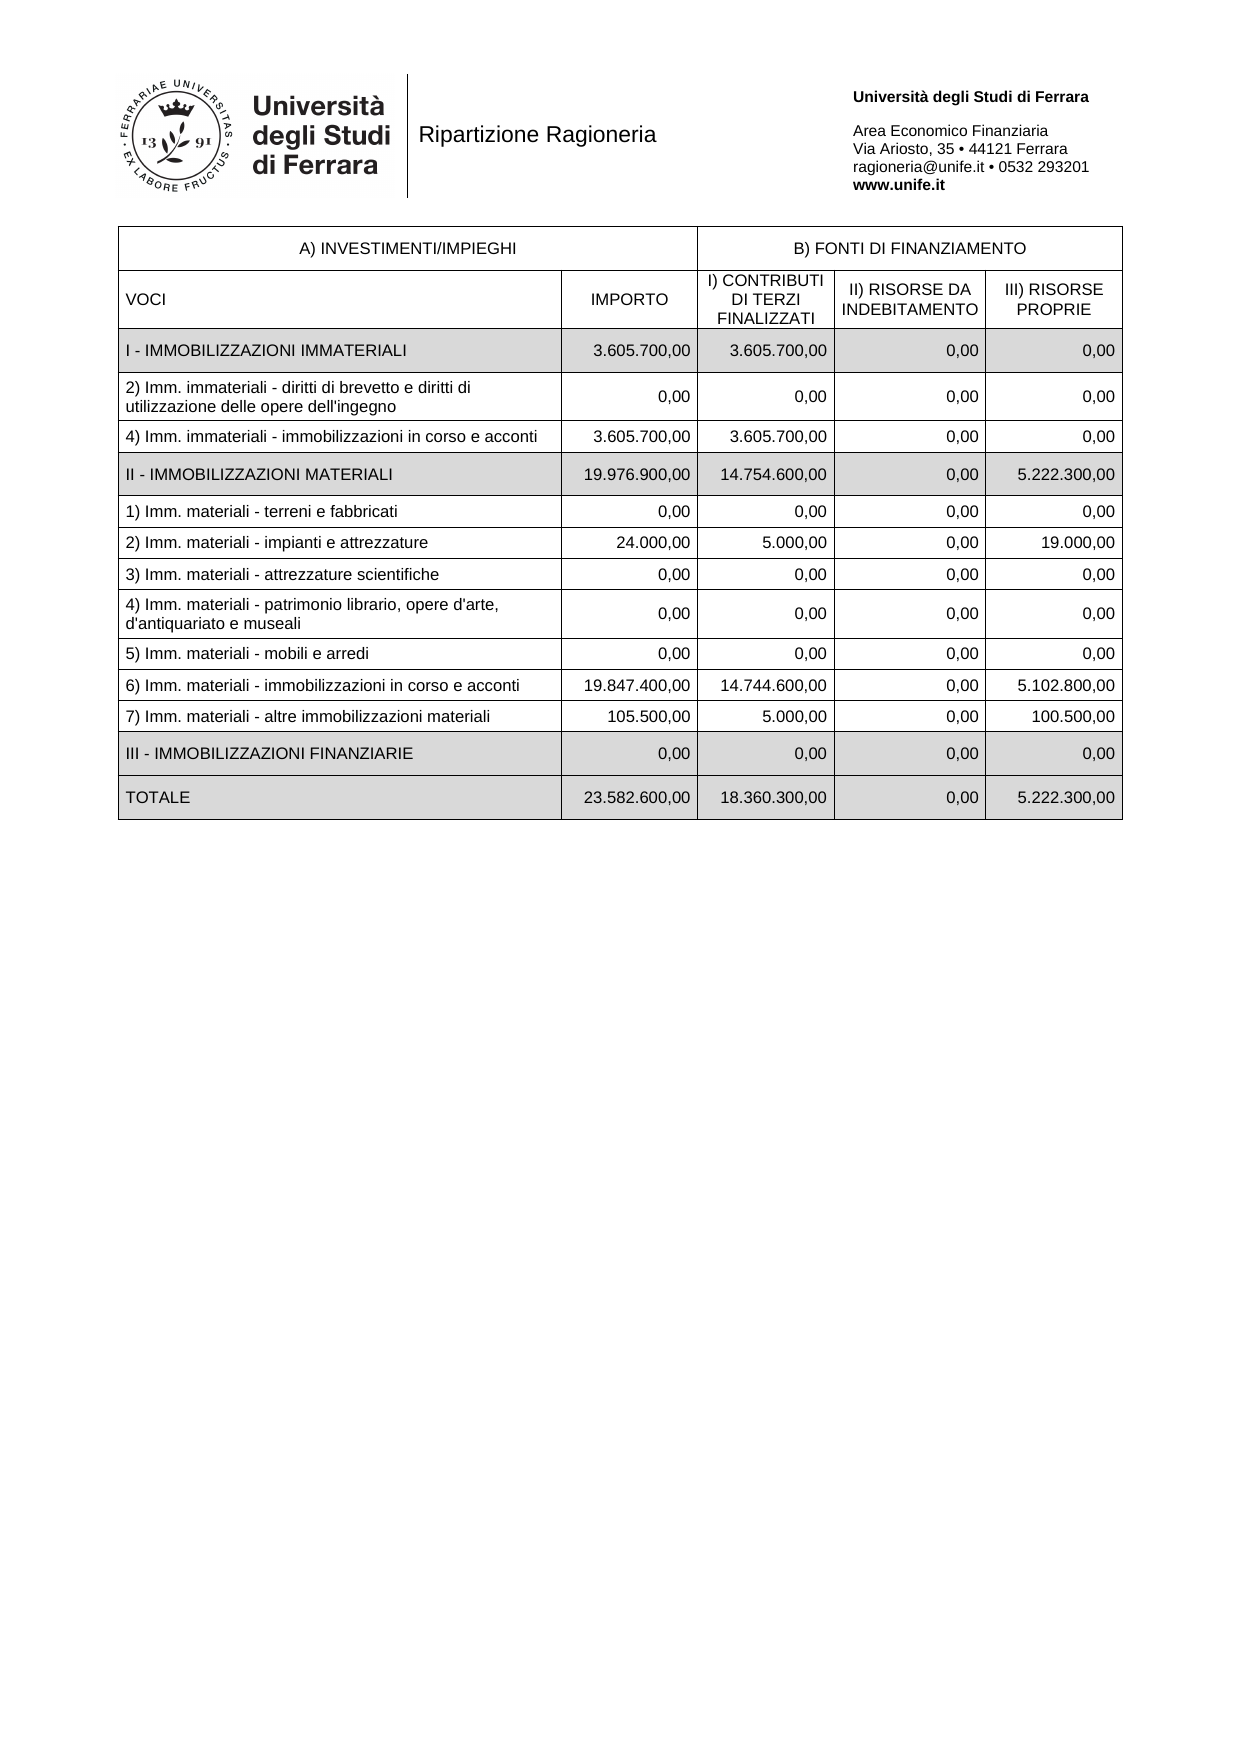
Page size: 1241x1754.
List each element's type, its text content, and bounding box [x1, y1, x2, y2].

table_cell 0,00 [835, 701, 985, 731]
table_cell 0,00 [562, 732, 697, 775]
table_cell 0,00 [986, 421, 1122, 452]
table_cell 4) Imm. immateriali - immobilizzazioni in corso e acconti [119, 421, 561, 452]
table_cell 1) Imm. materiali - terreni e fabbricati [119, 496, 561, 527]
table_cell 0,00 [986, 329, 1122, 372]
table_cell 5.000,00 [698, 528, 834, 558]
table_cell 7) Imm. materiali - altre immobilizzazioni materiali [119, 701, 561, 731]
table_cell VOCI [119, 271, 561, 328]
table_cell 3.605.700,00 [562, 329, 697, 372]
table_cell 4) Imm. materiali - patrimonio librario, opere d'arte, d'antiquariato e museali [119, 590, 561, 637]
table_cell 14.744.600,00 [698, 670, 834, 700]
table_cell 0,00 [835, 453, 985, 495]
table_cell 19.000,00 [986, 528, 1122, 558]
table_cell 0,00 [698, 639, 834, 669]
table_cell 0,00 [835, 329, 985, 372]
table_cell III - IMMOBILIZZAZIONI FINANZIARIE [119, 732, 561, 775]
table_cell 3) Imm. materiali - attrezzature scientifiche [119, 559, 561, 589]
table_cell B) FONTI DI FINANZIAMENTO [698, 227, 1122, 269]
table_cell 5) Imm. materiali - mobili e arredi [119, 639, 561, 669]
table_cell 105.500,00 [562, 701, 697, 731]
table_cell II) RISORSE DA INDEBITAMENTO [835, 271, 985, 328]
table_cell 0,00 [986, 559, 1122, 589]
table_cell 2) Imm. materiali - impianti e attrezzature [119, 528, 561, 558]
table_cell 0,00 [835, 496, 985, 527]
table_cell 100.500,00 [986, 701, 1122, 731]
table_cell 0,00 [835, 590, 985, 637]
table_cell 0,00 [562, 590, 697, 637]
table_cell IMPORTO [562, 271, 697, 328]
table_cell 0,00 [986, 639, 1122, 669]
table_cell 0,00 [698, 559, 834, 589]
table_cell 0,00 [562, 559, 697, 589]
table_cell 0,00 [835, 776, 985, 819]
table_cell 0,00 [835, 732, 985, 775]
table_cell III) RISORSE PROPRIE [986, 271, 1122, 328]
table_cell TOTALE [119, 776, 561, 819]
table_cell 0,00 [986, 373, 1122, 420]
table_cell 0,00 [698, 732, 834, 775]
table_cell A) INVESTIMENTI/IMPIEGHI [119, 227, 697, 269]
table_cell 5.222.300,00 [986, 776, 1122, 819]
table_cell 3.605.700,00 [698, 421, 834, 452]
table_cell 0,00 [698, 496, 834, 527]
table_cell 0,00 [698, 590, 834, 637]
table_cell 24.000,00 [562, 528, 697, 558]
table_cell 0,00 [835, 670, 985, 700]
table_cell 23.582.600,00 [562, 776, 697, 819]
table_cell II - IMMOBILIZZAZIONI MATERIALI [119, 453, 561, 495]
table_cell 0,00 [986, 590, 1122, 637]
table_cell 18.360.300,00 [698, 776, 834, 819]
table_cell 19.976.900,00 [562, 453, 697, 495]
table_cell 5.222.300,00 [986, 453, 1122, 495]
table_cell 3.605.700,00 [698, 329, 834, 372]
table_cell I) CONTRIBUTI DI TERZI FINALIZZATI [698, 271, 834, 328]
table_cell 5.000,00 [698, 701, 834, 731]
table_cell 0,00 [562, 373, 697, 420]
table_cell 0,00 [835, 373, 985, 420]
table_cell 0,00 [835, 639, 985, 669]
table_cell 0,00 [986, 732, 1122, 775]
table_cell 19.847.400,00 [562, 670, 697, 700]
table_cell 14.754.600,00 [698, 453, 834, 495]
table_cell 5.102.800,00 [986, 670, 1122, 700]
table_cell 2) Imm. immateriali - diritti di brevetto e diritti di utilizzazione delle opere dell'ingegno [119, 373, 561, 420]
table_cell 0,00 [835, 559, 985, 589]
table_cell 6) Imm. materiali - immobilizzazioni in corso e acconti [119, 670, 561, 700]
table_cell 0,00 [562, 496, 697, 527]
table_cell 0,00 [698, 373, 834, 420]
table_cell 0,00 [986, 496, 1122, 527]
table_cell 0,00 [835, 421, 985, 452]
table_cell 0,00 [835, 528, 985, 558]
table_cell I - IMMOBILIZZAZIONI IMMATERIALI [119, 329, 561, 372]
table_cell 3.605.700,00 [562, 421, 697, 452]
table_cell 0,00 [562, 639, 697, 669]
